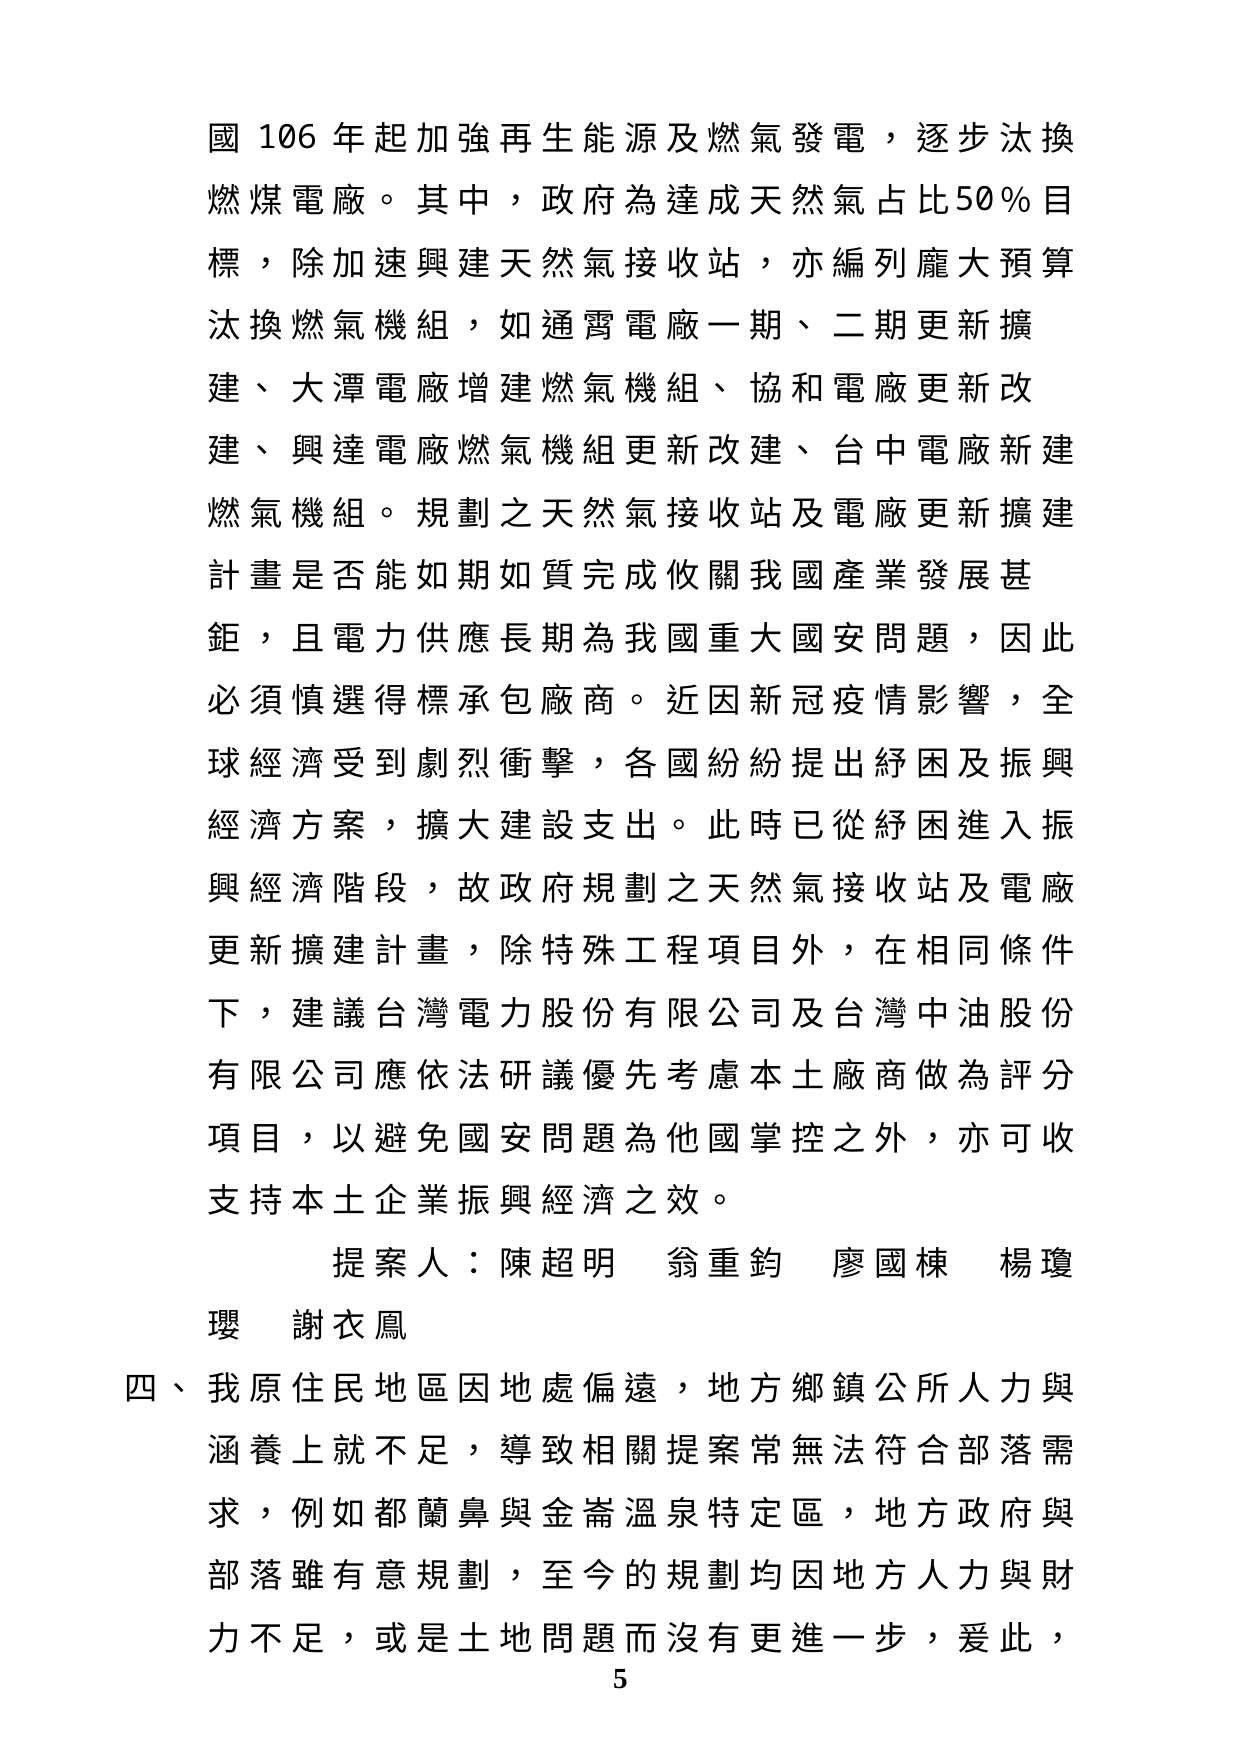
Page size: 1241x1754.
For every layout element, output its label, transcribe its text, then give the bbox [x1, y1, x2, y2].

text 四、我原住民地區因地處偏遠，地方鄉鎮公所人力與涵養上就不足，導致相關提案常無法符合部落需求，例如都蘭鼻與金崙溫泉特定區，地方政府與部落雖有意規劃，至今的規劃均因地方人力與財力不足，或是土地問題而沒有更進一步，爰此， [120, 1344, 1111, 1656]
text 提案人：陳超明 翁重鈞 廖國棟 楊瓊瓔 謝衣鳯 [120, 1219, 1111, 1344]
text 國106年起加強再生能源及燃氣發電，逐步汰換燃煤電廠。其中，政府為達成天然氣占比50％目標，除加速興建天然氣接收站，亦編列龐大預算汰換燃氣機組，如通霄電廠一期、二期更新擴建、大潭電廠增建燃氣機組、協和電廠更新改建、興達電廠燃氣機組更新改建、台中電廠新建燃氣機組。規劃之天然氣接收站及電廠更新擴建計畫是否能如期如質完成攸關我國產業發展甚鉅，且電力供應長期為我國重大國安問題，因此必須慎選得標承包廠商。近因新冠疫情影響，全球經濟受到劇烈衝擊，各國紛紛提出紓困及振興經濟方案，擴大建設支出。此時已從紓困進入振興經濟階段，故政府規劃之天然氣接收站及電廠更新擴建計畫，除特殊工程項目外，在相同條件下，建議台灣電力股份有限公司及台灣中油股份有限公司應依法研議優先考慮本土廠商做為評分項目，以避免國安問題為他國掌控之外，亦可收支持本土企業振興經濟之效。 [120, 94, 1111, 1219]
